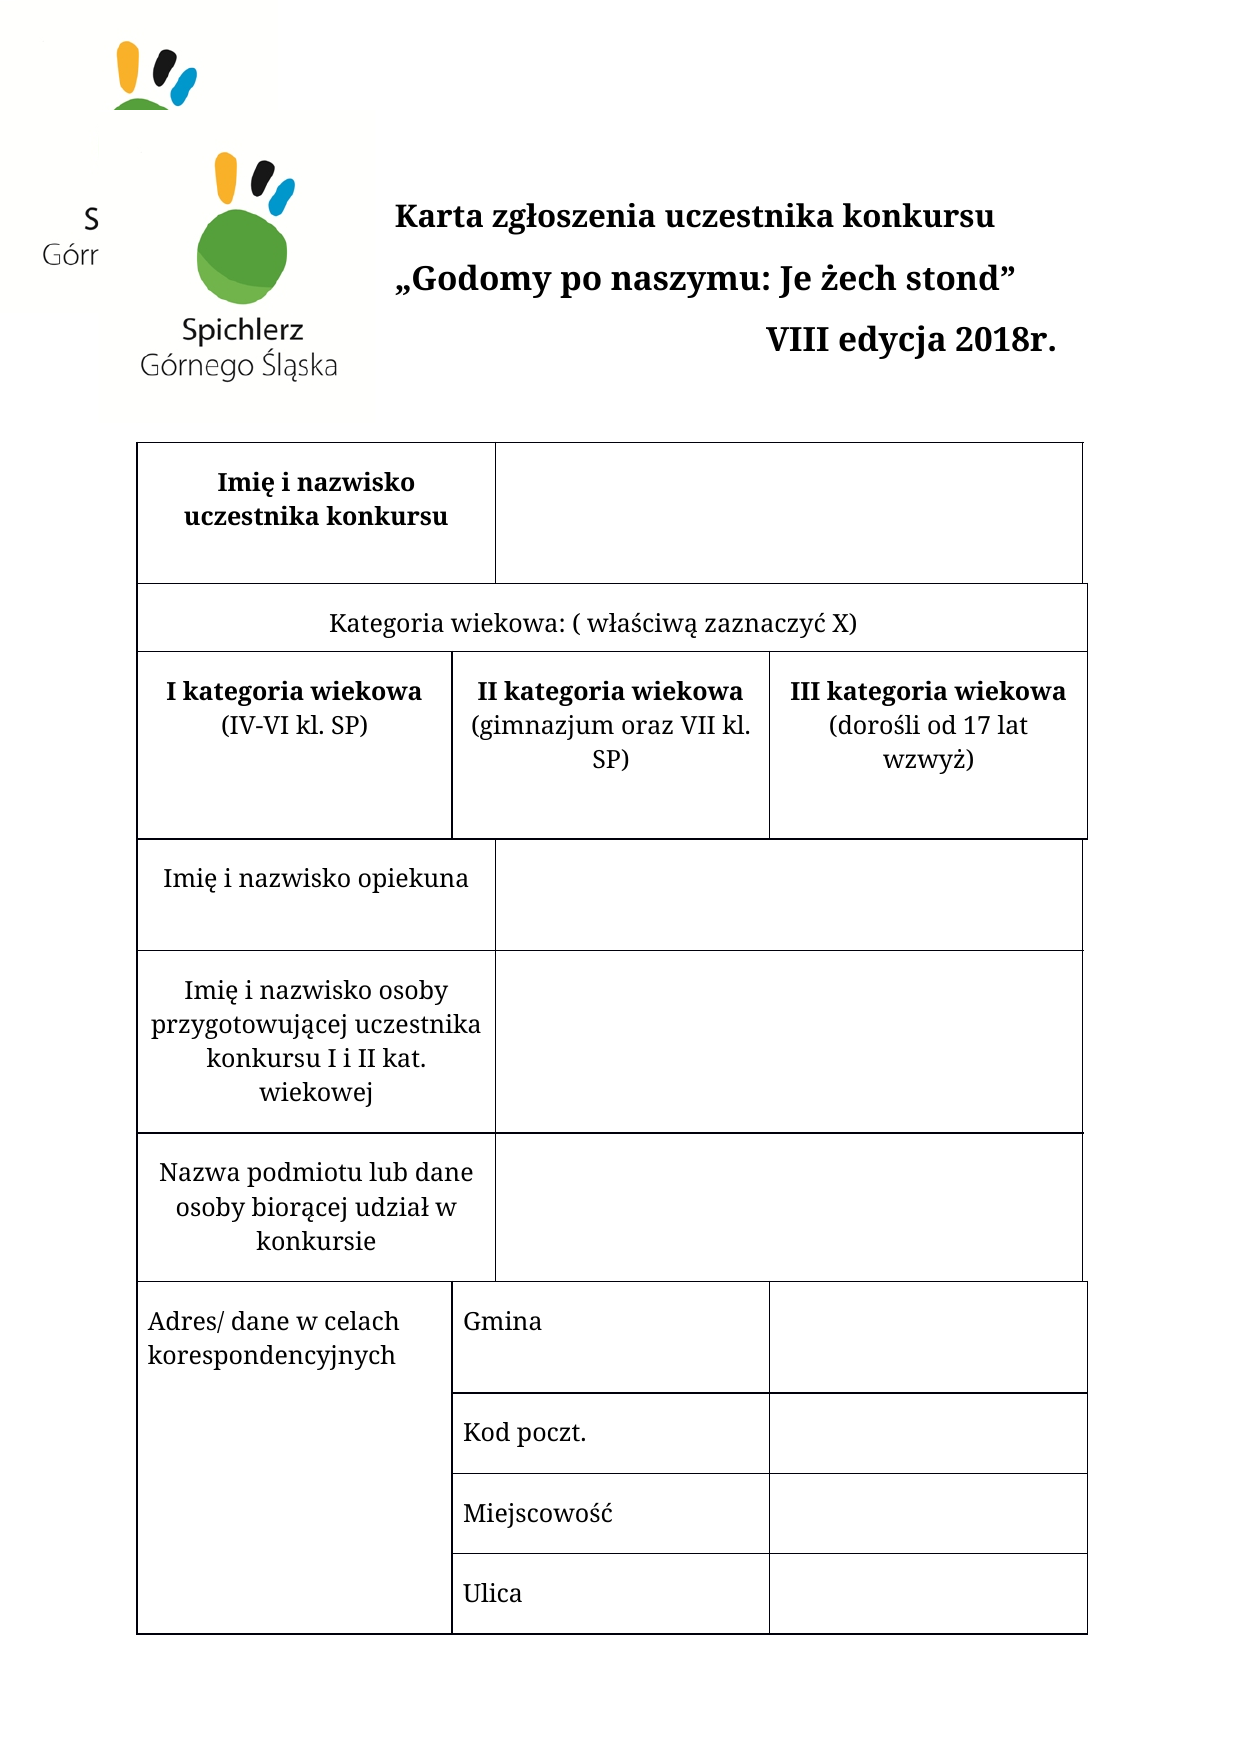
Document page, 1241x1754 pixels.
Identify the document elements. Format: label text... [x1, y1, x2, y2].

table_cell [1083, 950, 1087, 1132]
table_cell Nazwa podmiotu lub dane osoby biorącej udział w konkursie [138, 1134, 495, 1281]
table_cell [770, 1474, 1087, 1553]
table_cell II kategoria wiekowa (gimnazjum oraz VII kl. SP) [453, 652, 769, 838]
text Karta zgłoszenia uczestnika konkursu [376, 192, 1092, 238]
table_cell [770, 1282, 1087, 1392]
table_cell I kategoria wiekowa (IV-VI kl. SP) [138, 652, 451, 838]
table_cell [1083, 840, 1087, 950]
table_cell Imię i nazwisko opiekuna [138, 840, 495, 950]
table_cell [770, 1394, 1087, 1472]
table_cell Kategoria wiekowa: ( właściwą zaznaczyć X) [138, 584, 1087, 651]
table_cell [1083, 1132, 1087, 1281]
table_cell Kod poczt. [453, 1394, 769, 1472]
table_cell Imię i nazwisko osoby przygotowującej uczestnika konkursu I i II kat. wiekowej [138, 951, 495, 1132]
table_cell [496, 951, 1082, 1132]
table_cell III kategoria wiekowa (dorośli od 17 lat wzwyż) [770, 652, 1087, 838]
table_header [496, 443, 1082, 583]
table_cell Miejscowość [453, 1474, 769, 1553]
table_cell [496, 840, 1082, 950]
table_header [1083, 442, 1087, 583]
table_cell Adres/ dane w celach korespondencyjnych [138, 1282, 451, 1633]
text VIII edycja 2018r. [376, 316, 1092, 362]
text „Godomy po naszymu: Je żech stond” [376, 254, 1092, 300]
table_cell [770, 1554, 1087, 1633]
table_cell Ulica [453, 1554, 769, 1633]
table_cell Gmina [453, 1282, 769, 1392]
table_cell [496, 1134, 1082, 1281]
picture [0, 0, 376, 423]
table_header Imię i nazwisko uczestnika konkursu [138, 443, 495, 583]
